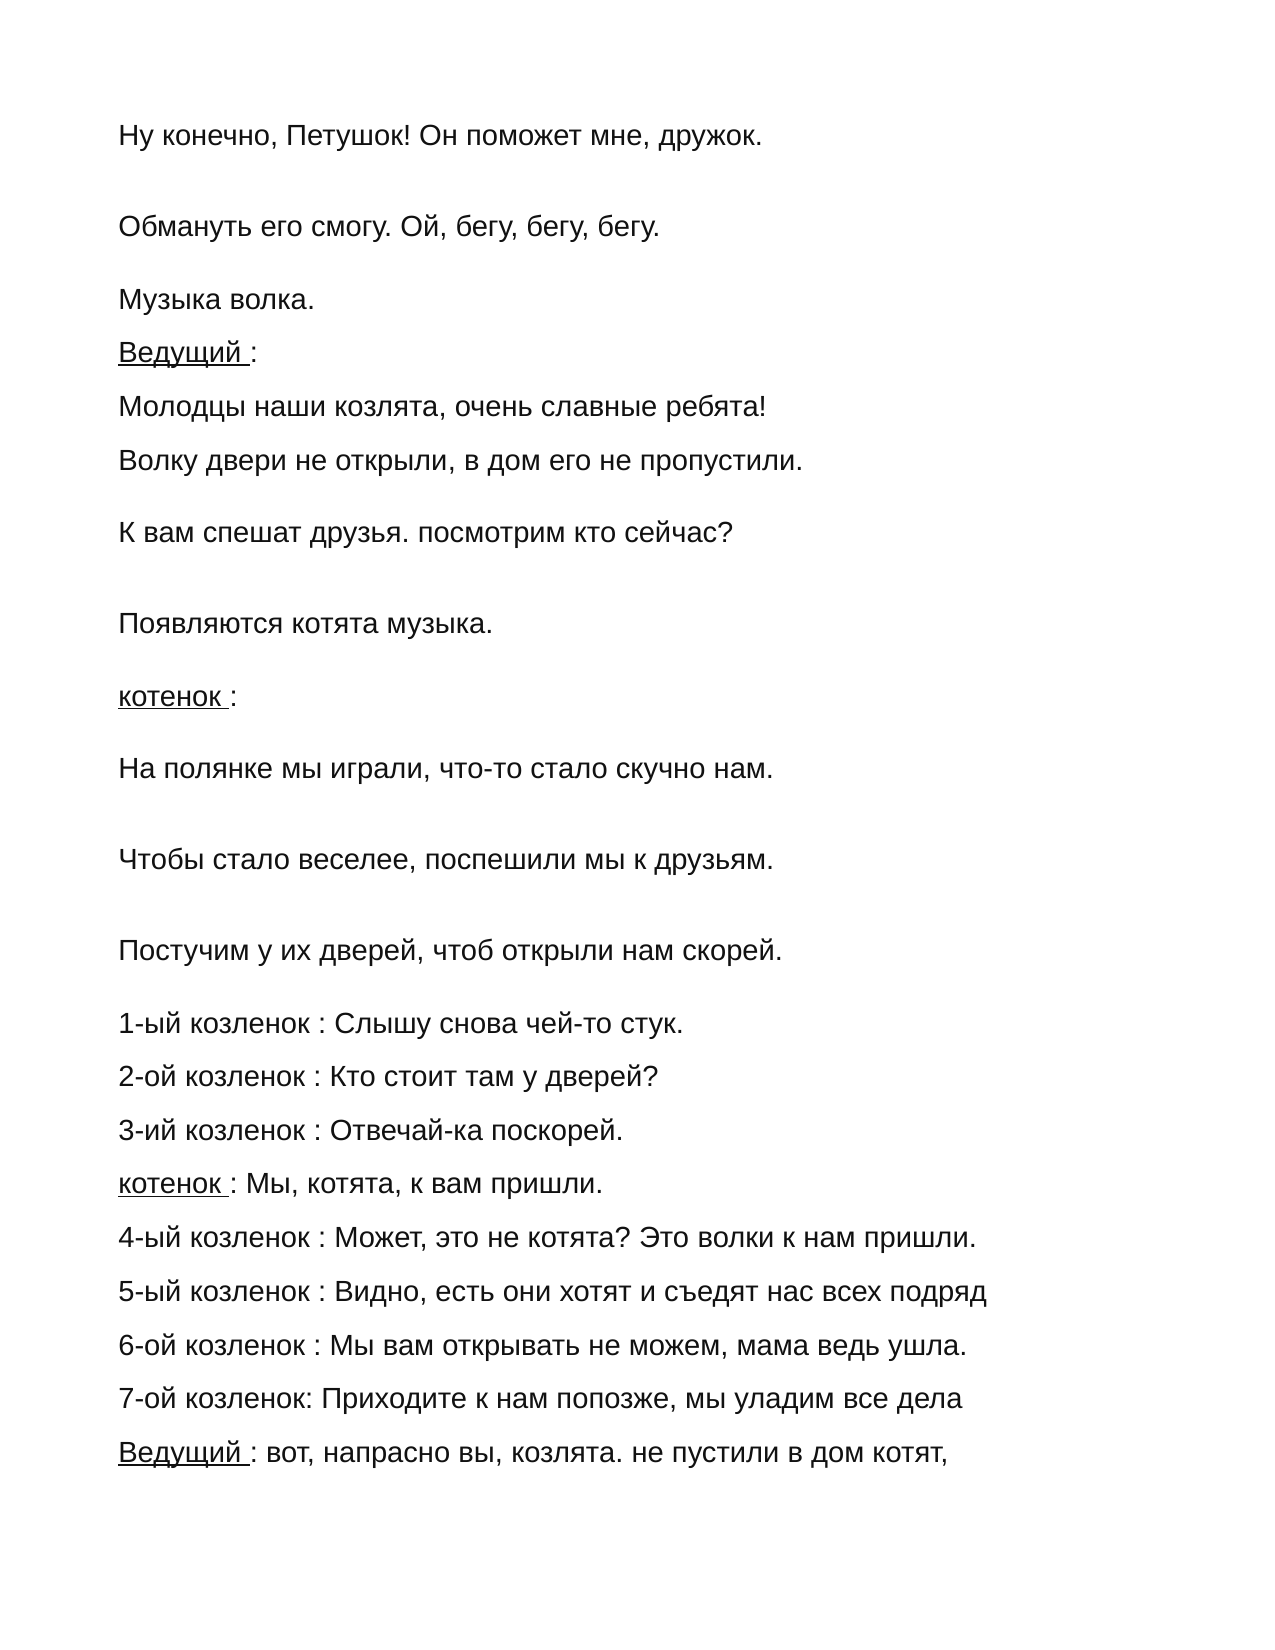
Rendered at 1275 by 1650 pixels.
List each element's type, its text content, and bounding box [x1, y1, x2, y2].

text 4-ый козленок : Может, это не котята? Это волки к нам пришли. [118, 1220, 1157, 1254]
text 2-ой козленок : Кто стоит там у дверей? [118, 1059, 1157, 1093]
text На полянке мы играли, что-то стало скучно нам. [118, 751, 1157, 784]
text Постучим у их дверей, чтоб открыли нам скорей. [118, 933, 1157, 967]
text К вам спешат друзья. посмотрим кто сейчас? [118, 515, 1157, 548]
text котенок : [118, 678, 1157, 712]
text Ведущий : [118, 335, 1157, 369]
text 1-ый козленок : Слышу снова чей-то стук. [118, 1006, 1157, 1039]
text Музыка волка. [118, 282, 1157, 315]
text Волку двери не открыли, в дом его не пропустили. [118, 443, 1157, 476]
text 3-ий козленок : Отвечай-ка поскорей. [118, 1113, 1157, 1146]
text Ну конечно, Петушок! Он поможет мне, дружок. [118, 118, 1157, 152]
text Ведущий : вот, напрасно вы, козлята. не пустили в дом котят, [118, 1435, 1157, 1468]
text Молодцы наши козлята, очень славные ребята! [118, 389, 1157, 422]
text Чтобы стало веселее, поспешили мы к друзьям. [118, 842, 1157, 876]
text 6-ой козленок : Мы вам открывать не можем, мама ведь ушла. [118, 1327, 1157, 1361]
text 7-ой козленок: Приходите к нам попозже, мы уладим все дела [118, 1381, 1157, 1415]
text котенок : Мы, котята, к вам пришли. [118, 1167, 1157, 1200]
text Появляются котята музыка. [118, 606, 1157, 640]
text Обмануть его смогу. Ой, бегу, бегу, бегу. [118, 209, 1157, 243]
text 5-ый козленок : Видно, есть они хотят и съедят нас всех подряд [118, 1274, 1157, 1307]
